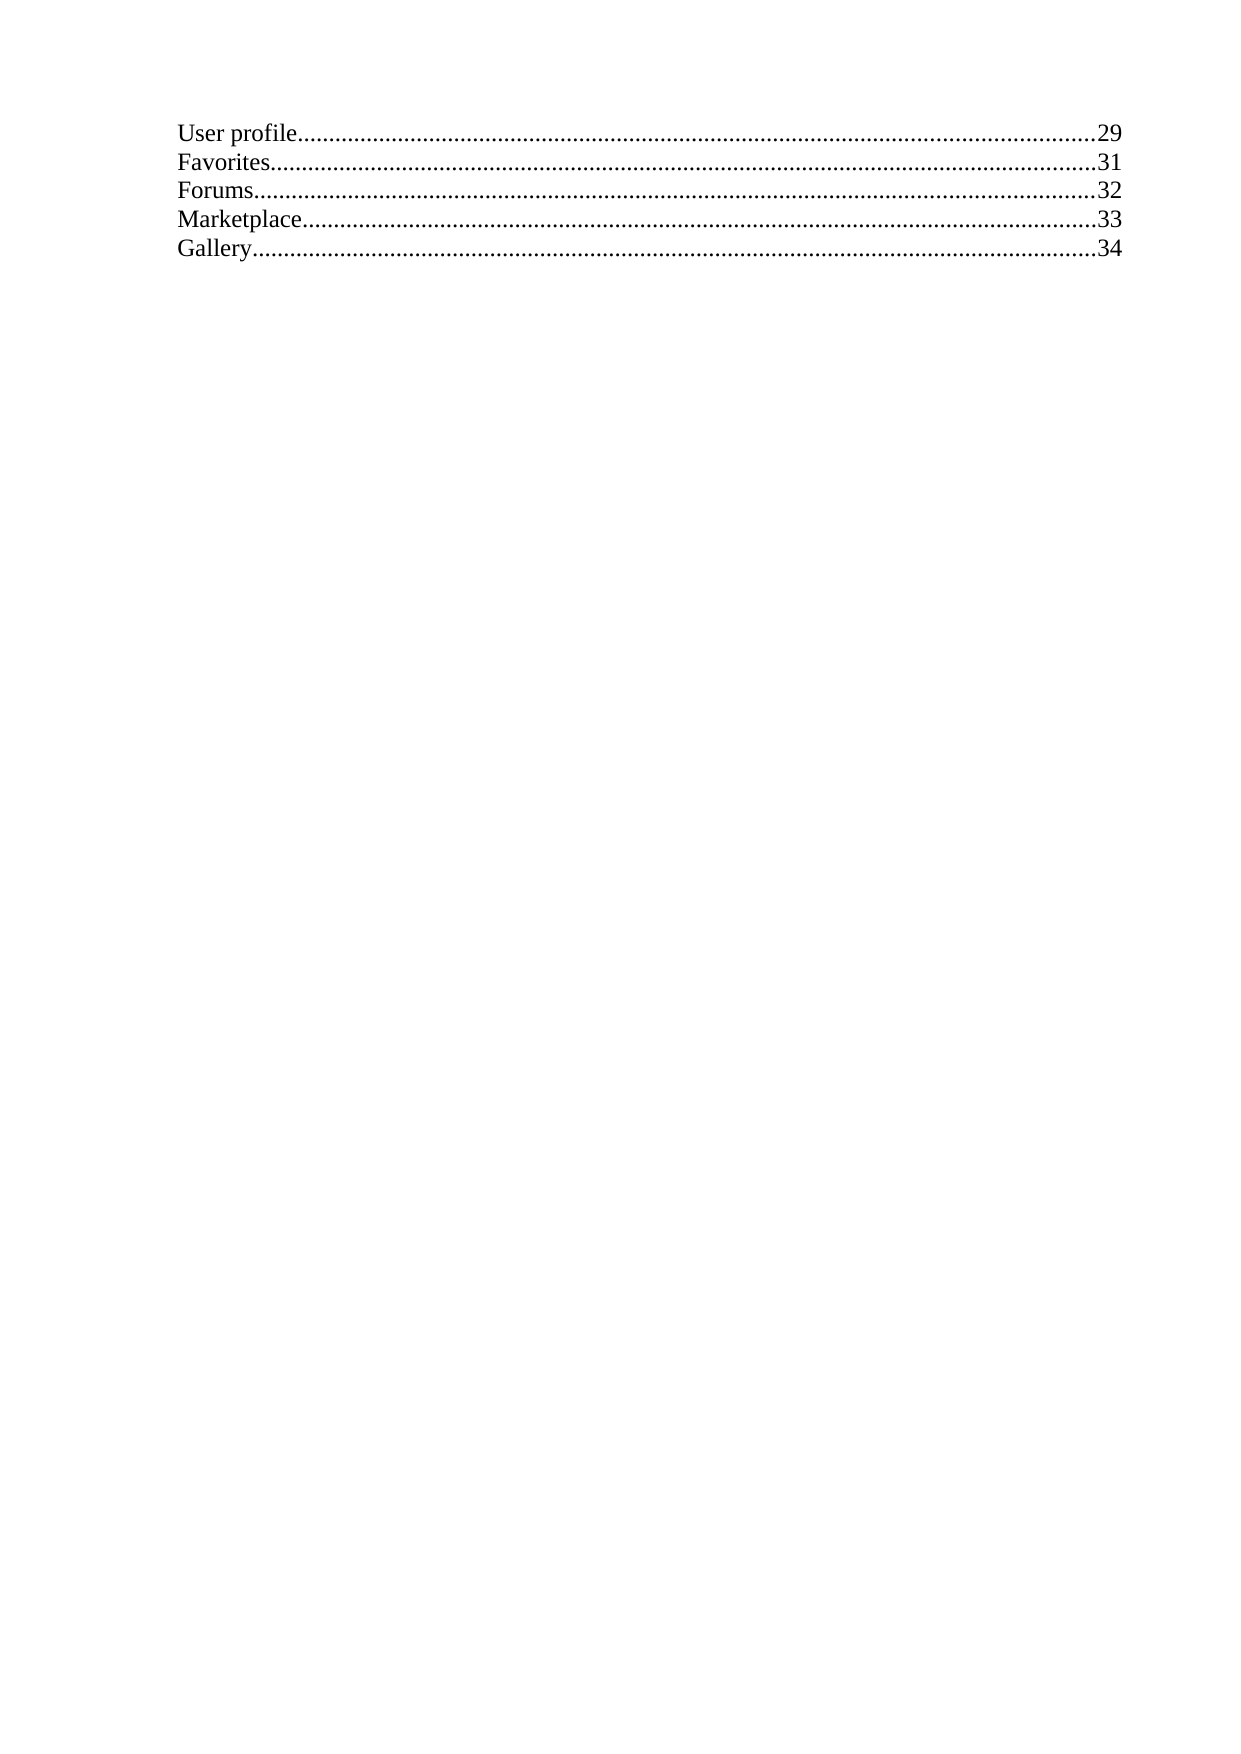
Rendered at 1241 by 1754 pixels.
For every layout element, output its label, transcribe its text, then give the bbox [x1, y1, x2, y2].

text Favorites 31 [177, 147, 1122, 176]
text Marketplace 33 [177, 204, 1122, 233]
text User profile 29 [177, 118, 1122, 147]
text Gallery 34 [177, 233, 1122, 262]
text Forums 32 [177, 176, 1122, 204]
